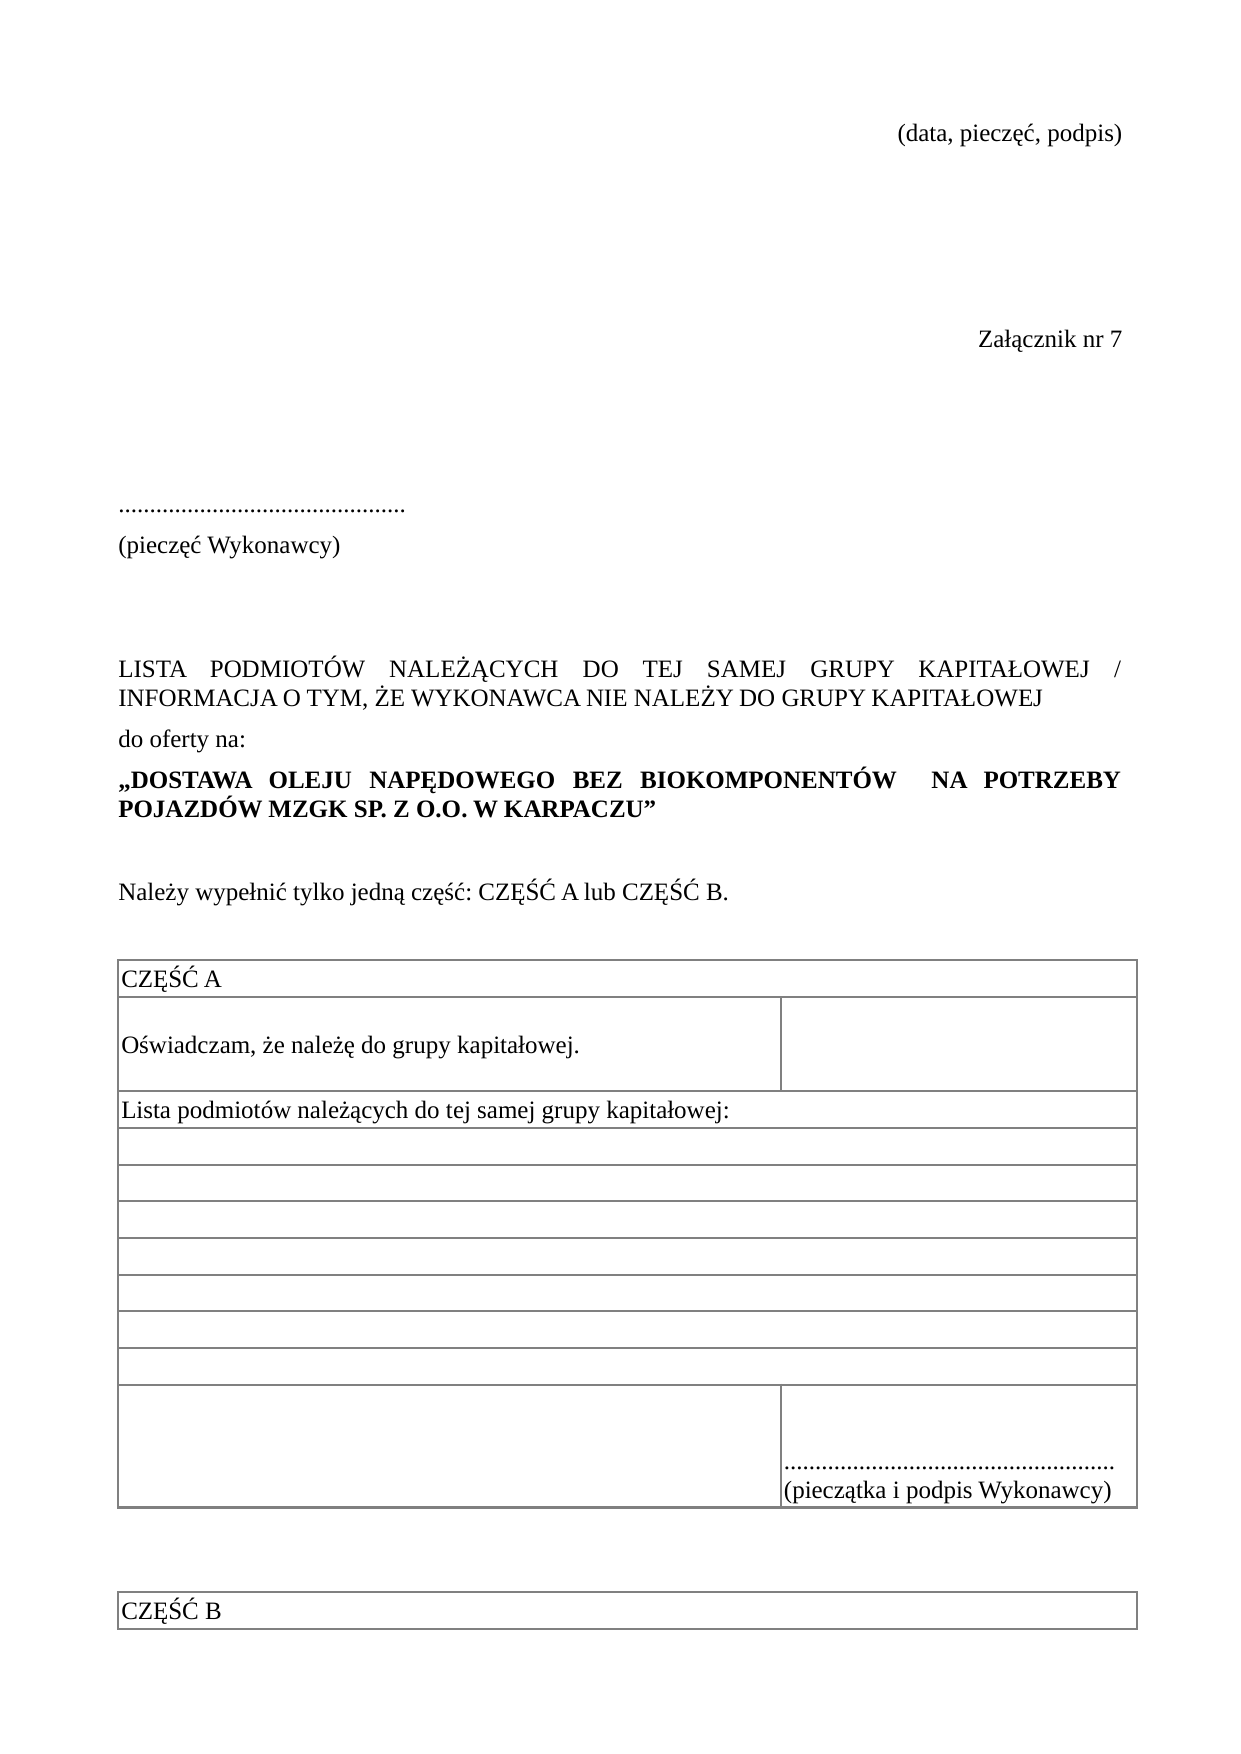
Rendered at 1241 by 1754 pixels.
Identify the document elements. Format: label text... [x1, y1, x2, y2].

table_cell [119, 1166, 1136, 1200]
text Należy wypełnić tylko jedną część: CZĘŚĆ A lub CZĘŚĆ B. [118, 877, 1122, 906]
table_cell [119, 1386, 780, 1506]
text do oferty na: [118, 724, 1122, 753]
table_cell [119, 1312, 1136, 1347]
table_cell [119, 1202, 1136, 1237]
table_header CZĘŚĆ B [119, 1593, 1136, 1628]
text .............................................. [118, 489, 1122, 518]
table_cell [119, 1239, 1136, 1273]
table_cell Lista podmiotów należących do tej samej grupy kapitałowej: [119, 1092, 1136, 1127]
text LISTA PODMIOTÓW NALEŻĄCYCH DO TEJ SAMEJ GRUPY KAPITAŁOWEJ / INFORMACJA O TYM, ŻE WYKONAWCA NIE NALEŻY DO GRUPY KAPITAŁOWEJ [118, 654, 1122, 712]
text Załącznik nr 7 [118, 324, 1122, 353]
text (data, pieczęć, podpis) [118, 118, 1122, 147]
table_header CZĘŚĆ A [119, 961, 1136, 996]
text (pieczęć Wykonawcy) [118, 531, 1122, 559]
table_cell [119, 1129, 1136, 1163]
table_cell ..................................................... (pieczątka i podpis Wykonawcy) [782, 1386, 1136, 1506]
text „DOSTAWA OLEJU NAPĘDOWEGO BEZ BIOKOMPONENTÓW NA POTRZEBY POJAZDÓW MZGK SP. Z O.O. W KARPACZU” [118, 766, 1122, 823]
table_cell Oświadczam, że należę do grupy kapitałowej. [119, 998, 780, 1090]
table_cell [119, 1349, 1136, 1383]
table_cell [119, 1276, 1136, 1310]
table_cell [782, 998, 1136, 1090]
